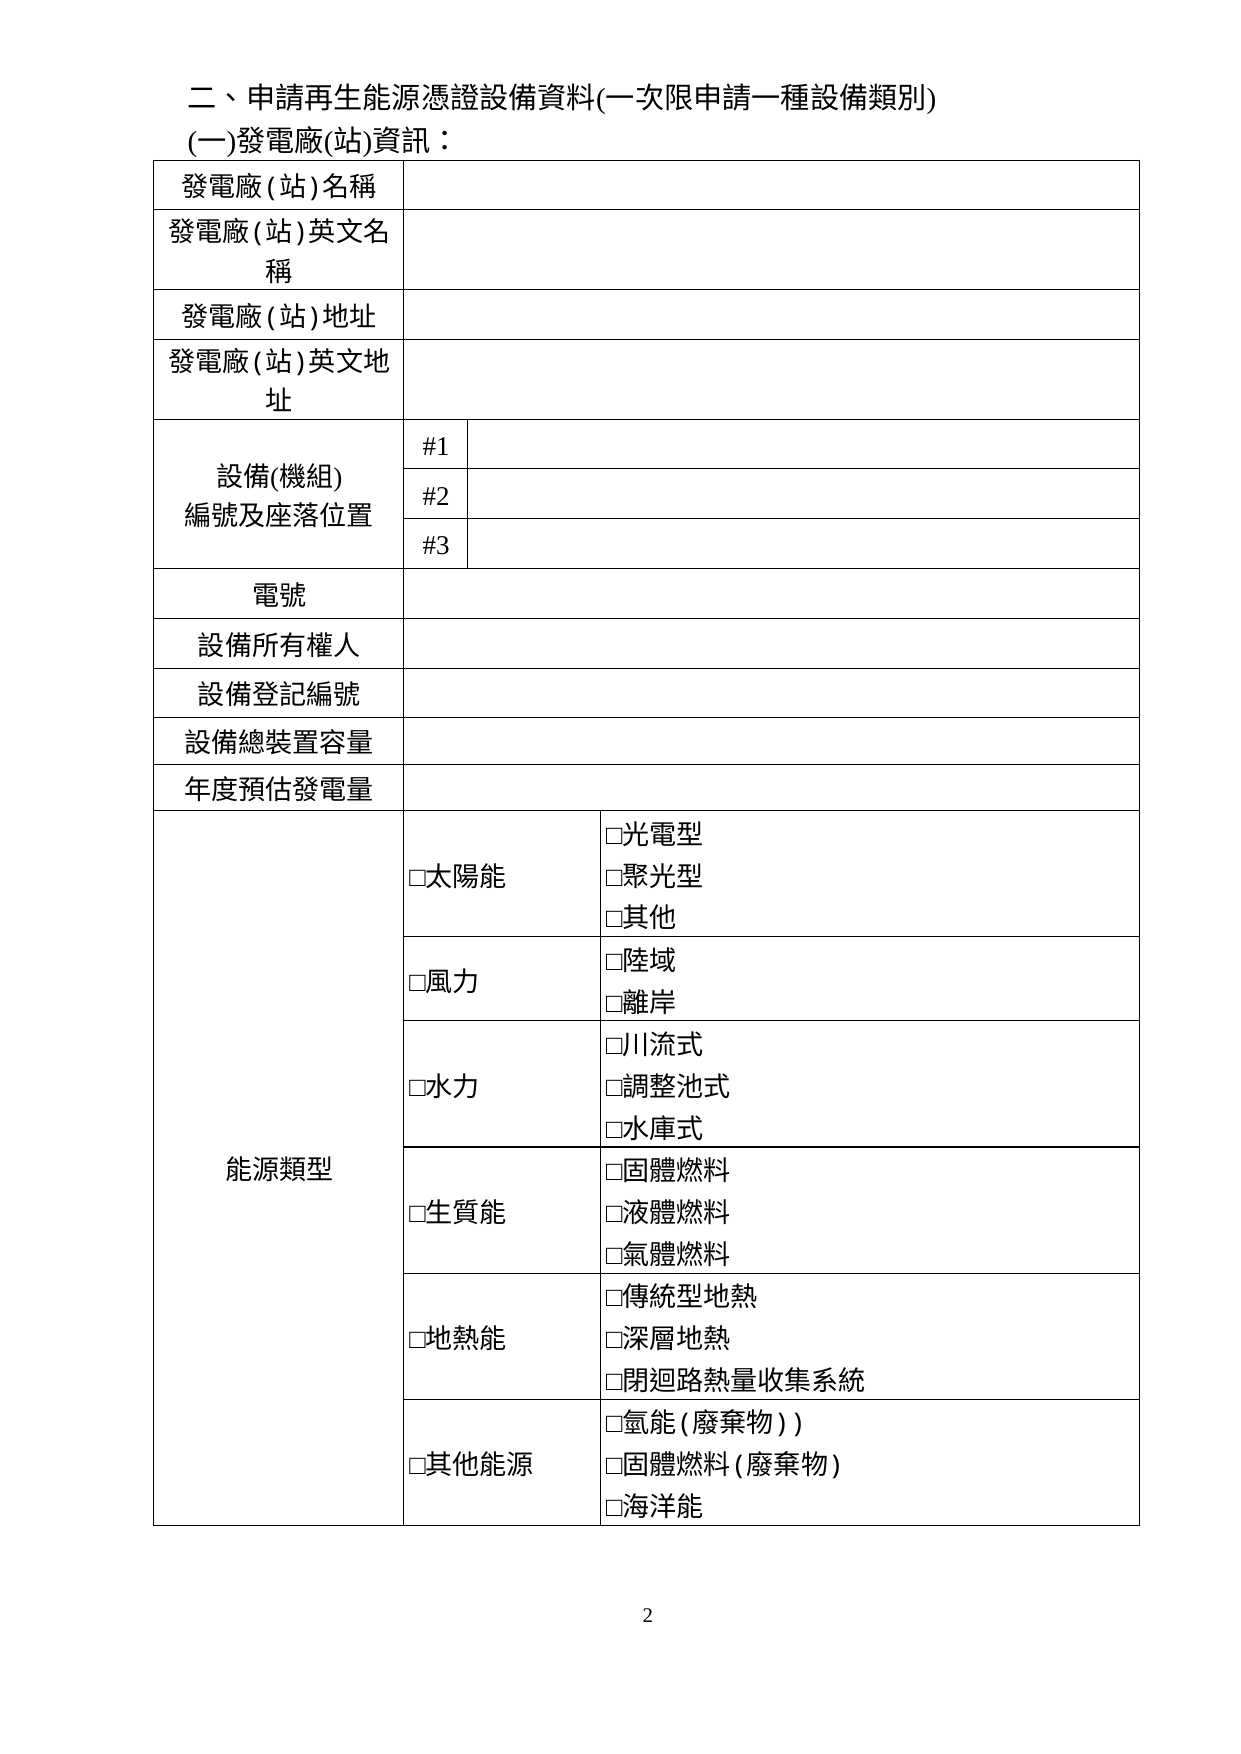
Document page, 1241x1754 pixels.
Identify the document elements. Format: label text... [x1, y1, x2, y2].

table_cell □風力 [404, 937, 600, 1020]
table_cell [404, 619, 1139, 667]
table_cell [404, 340, 1139, 418]
table_cell □傳統型地熱 □深層地熱 □閉迴路熱量收集系統 [601, 1274, 1139, 1398]
table_cell □陸域 □離岸 [601, 937, 1139, 1020]
table_cell #2 [404, 469, 467, 518]
table_cell #3 [404, 519, 467, 568]
table_cell #1 [404, 420, 467, 468]
table_cell [404, 765, 1139, 810]
table_cell □其他能源 [404, 1400, 600, 1524]
table_cell [468, 420, 1139, 468]
table_cell [404, 210, 1139, 289]
table_cell □固體燃料 □液體燃料 □氣體燃料 [601, 1148, 1139, 1272]
table_cell [468, 519, 1139, 568]
table_cell [404, 290, 1139, 339]
table_cell □光電型 □聚光型 □其他 [601, 811, 1139, 936]
table_cell 發電廠(站)英文地址 [154, 340, 403, 418]
text (一)發電廠(站)資訊： [187, 117, 1107, 159]
table_header [404, 161, 1139, 209]
table_cell [404, 569, 1139, 618]
table_cell 電號 [154, 569, 403, 618]
table_cell □水力 [404, 1021, 600, 1146]
table_cell 設備所有權人 [154, 619, 403, 667]
table_cell 能源類型 [154, 811, 403, 1524]
table_cell 設備(機組) 編號及座落位置 [154, 420, 403, 568]
table_cell □生質能 [404, 1148, 600, 1272]
table_cell 發電廠(站)地址 [154, 290, 403, 339]
table_cell □太陽能 [404, 811, 600, 936]
table_cell 發電廠(站)英文名稱 [154, 210, 403, 289]
text 二、申請再生能源憑證設備資料(一次限申請一種設備類別) [187, 75, 1107, 117]
table_cell [404, 669, 1139, 717]
table_cell [404, 718, 1139, 764]
table_cell □地熱能 [404, 1274, 600, 1398]
table_cell 設備總裝置容量 [154, 718, 403, 764]
table_cell □川流式 □調整池式 □水庫式 [601, 1021, 1139, 1146]
table_cell 設備登記編號 [154, 669, 403, 717]
table_cell 年度預估發電量 [154, 765, 403, 810]
table_cell □氫能(廢棄物)) □固體燃料(廢棄物) □海洋能 [601, 1400, 1139, 1524]
table_header 發電廠(站)名稱 [154, 161, 403, 209]
table_cell [468, 469, 1139, 518]
